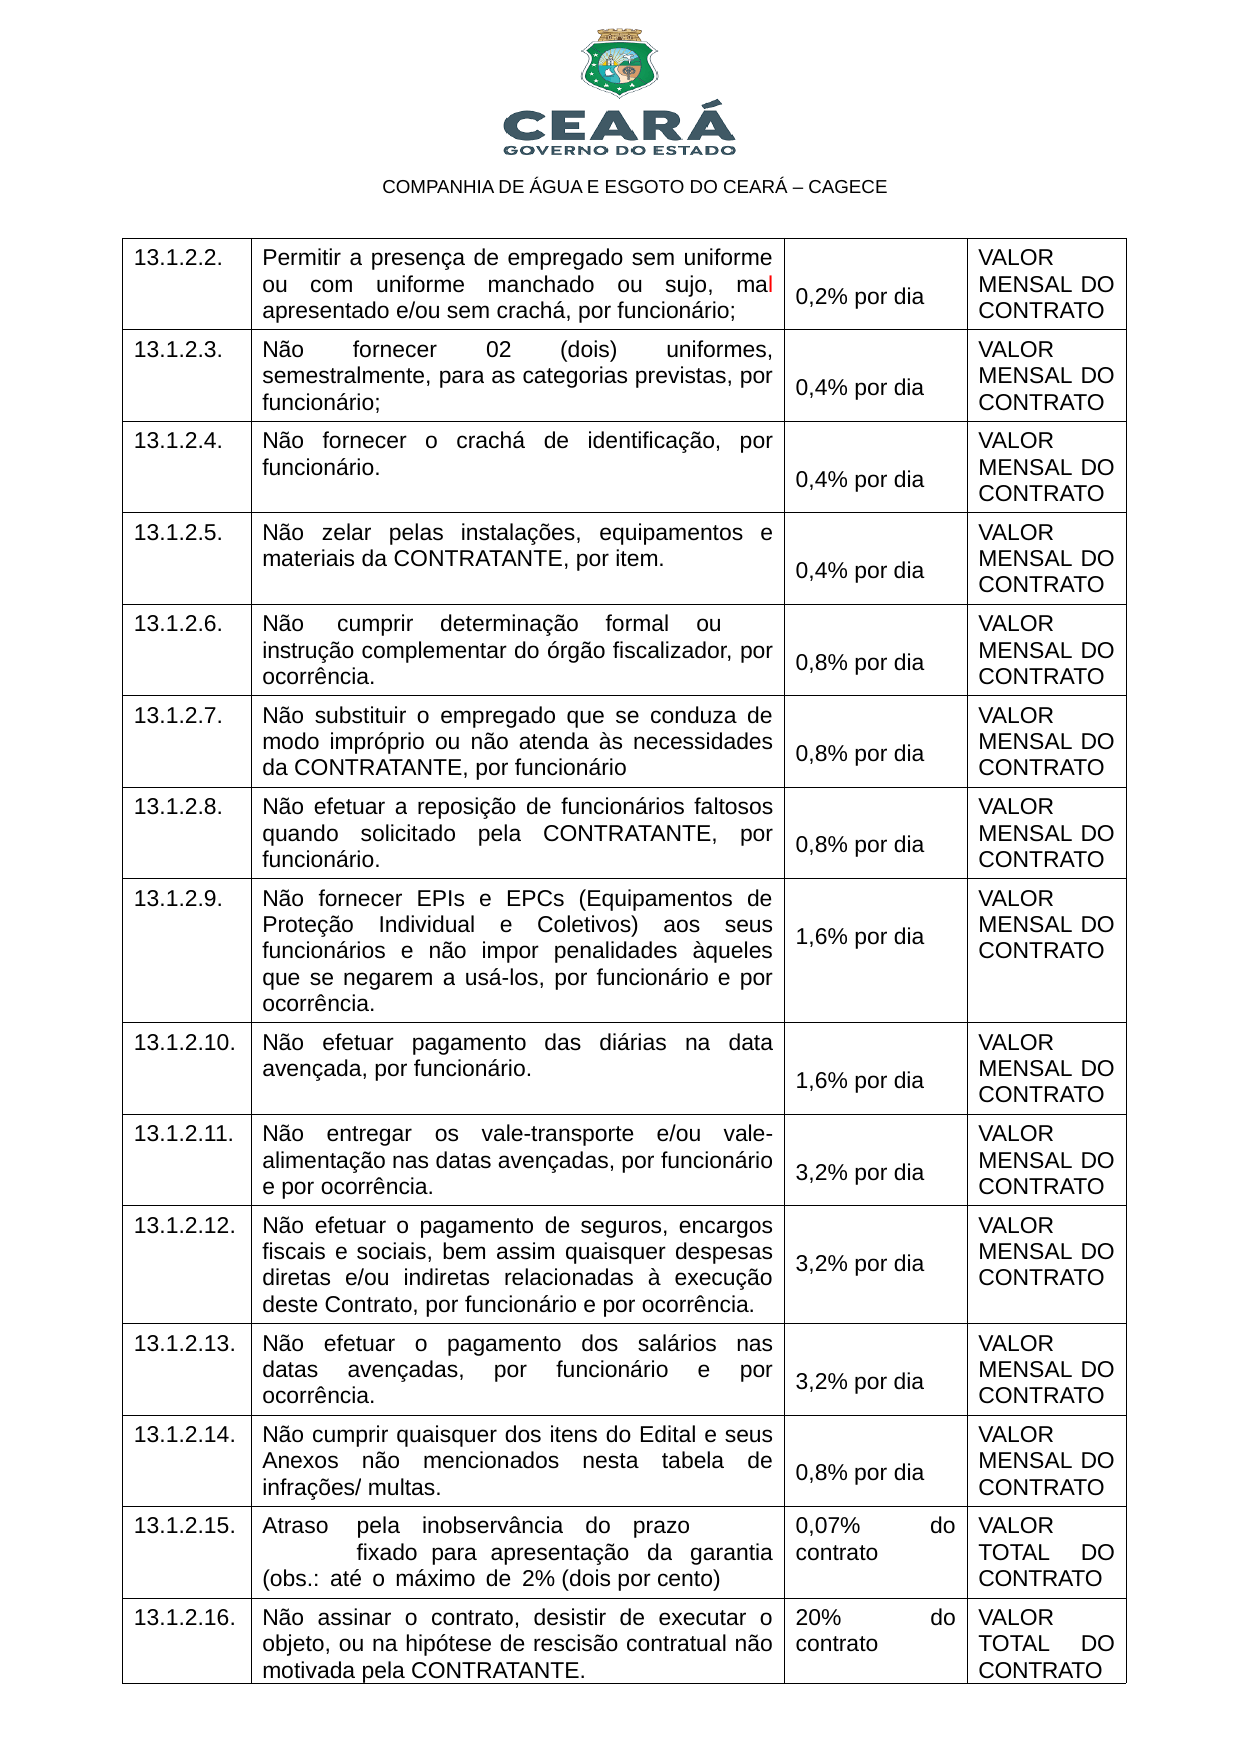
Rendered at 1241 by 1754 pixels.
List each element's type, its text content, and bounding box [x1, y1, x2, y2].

table_cell 13.1.2.4. [123, 422, 251, 512]
table_cell VALOR MENSAL DO CONTRATO [968, 422, 1126, 512]
table_cell VALOR MENSAL DO CONTRATO [968, 1324, 1126, 1414]
table_cell 1,6% por dia [785, 879, 967, 1022]
table_cell VALOR MENSAL DO CONTRATO [968, 239, 1126, 329]
table_cell VALOR TOTAL DO CONTRATO [968, 1599, 1126, 1683]
table_cell 13.1.2.12. [123, 1206, 251, 1323]
table_cell VALOR MENSAL DO CONTRATO [968, 788, 1126, 878]
table_cell VALOR MENSAL DO CONTRATO [968, 879, 1126, 1022]
table_cell 13.1.2.8. [123, 788, 251, 878]
table_cell Atraso pela inobservância do prazo fixado para apresentação da garantia (obs.: até o máximo de 2% (dois por cento) [252, 1507, 784, 1597]
table_cell Não cumprir quaisquer dos itens do Edital e seus Anexos não mencionados nesta tabela de infrações/ multas. [252, 1416, 784, 1506]
table_cell Não efetuar a reposição de funcionários faltosos quando solicitado pela CONTRATANTE, por funcionário. [252, 788, 784, 878]
table_cell Não efetuar o pagamento de seguros, encargos fiscais e sociais, bem assim quaisquer despesas diretas e/ou indiretas relacionadas à execução deste Contrato, por funcionário e por ocorrência. [252, 1206, 784, 1323]
table_cell 0,4% por dia [785, 330, 967, 421]
table_cell Não substituir o empregado que se conduza de modo impróprio ou não atenda às necessidades da CONTRATANTE, por funcionário [252, 696, 784, 787]
table_cell 13.1.2.14. [123, 1416, 251, 1506]
table_cell Permitir a presença de empregado sem uniforme ou com uniforme manchado ou sujo, mal apresentado e/ou sem crachá, por funcionário; [252, 239, 784, 329]
table_cell 13.1.2.5. [123, 513, 251, 604]
table_cell 0,4% por dia [785, 422, 967, 512]
table_cell VALOR MENSAL DO CONTRATO [968, 330, 1126, 421]
table_cell 3,2% por dia [785, 1115, 967, 1205]
table_cell 13.1.2.15. [123, 1507, 251, 1597]
table_cell 3,2% por dia [785, 1206, 967, 1323]
table_cell VALOR MENSAL DO CONTRATO [968, 1115, 1126, 1205]
table_cell Não cumprir determinação formal ou instrução complementar do órgão fiscalizador, por ocorrência. [252, 605, 784, 695]
table_cell 0,8% por dia [785, 696, 967, 787]
table_cell 20% do contrato [785, 1599, 967, 1683]
table_cell Não fornecer o crachá de identificação, por funcionário. [252, 422, 784, 512]
table_cell VALOR MENSAL DO CONTRATO [968, 513, 1126, 604]
table_cell VALOR MENSAL DO CONTRATO [968, 1416, 1126, 1506]
table_cell VALOR TOTAL DO CONTRATO [968, 1507, 1126, 1597]
table_cell Não assinar o contrato, desistir de executar o objeto, ou na hipótese de rescisão contratual não motivada pela CONTRATANTE. [252, 1599, 784, 1683]
table_cell 13.1.2.2. [123, 239, 251, 329]
table_cell Não zelar pelas instalações, equipamentos e materiais da CONTRATANTE, por item. [252, 513, 784, 604]
table_cell 13.1.2.7. [123, 696, 251, 787]
table_cell VALOR MENSAL DO CONTRATO [968, 1206, 1126, 1323]
table_cell 3,2% por dia [785, 1324, 967, 1414]
table_cell 13.1.2.10. [123, 1023, 251, 1114]
table_cell VALOR MENSAL DO CONTRATO [968, 1023, 1126, 1114]
table_cell 0,8% por dia [785, 605, 967, 695]
table_cell 0,8% por dia [785, 1416, 967, 1506]
table_cell Não efetuar o pagamento dos salários nas datas avençadas, por funcionário e por ocorrência. [252, 1324, 784, 1414]
table_cell 0,07% do contrato [785, 1507, 967, 1597]
table_cell Não fornecer EPIs e EPCs (Equipamentos de Proteção Individual e Coletivos) aos seus funcionários e não impor penalidades àqueles que se negarem a usá-los, por funcionário e por ocorrência. [252, 879, 784, 1022]
table_cell VALOR MENSAL DO CONTRATO [968, 605, 1126, 695]
table_cell Não efetuar pagamento das diárias na data avençada, por funcionário. [252, 1023, 784, 1114]
table_cell VALOR MENSAL DO CONTRATO [968, 696, 1126, 787]
table_cell 0,8% por dia [785, 788, 967, 878]
table_cell Não entregar os vale-transporte e/ou vale-alimentação nas datas avençadas, por funcionário e por ocorrência. [252, 1115, 784, 1205]
table_cell 0,2% por dia [785, 239, 967, 329]
table_cell 0,4% por dia [785, 513, 967, 604]
picture [482, 24, 758, 159]
table_cell 13.1.2.13. [123, 1324, 251, 1414]
table_cell Não fornecer 02 (dois) uniformes, semestralmente, para as categorias previstas, por funcionário; [252, 330, 784, 421]
table_cell 13.1.2.3. [123, 330, 251, 421]
table_cell 13.1.2.9. [123, 879, 251, 1022]
table_cell 13.1.2.16. [123, 1599, 251, 1683]
table_cell 1,6% por dia [785, 1023, 967, 1114]
table_cell 13.1.2.11. [123, 1115, 251, 1205]
table_cell 13.1.2.6. [123, 605, 251, 695]
